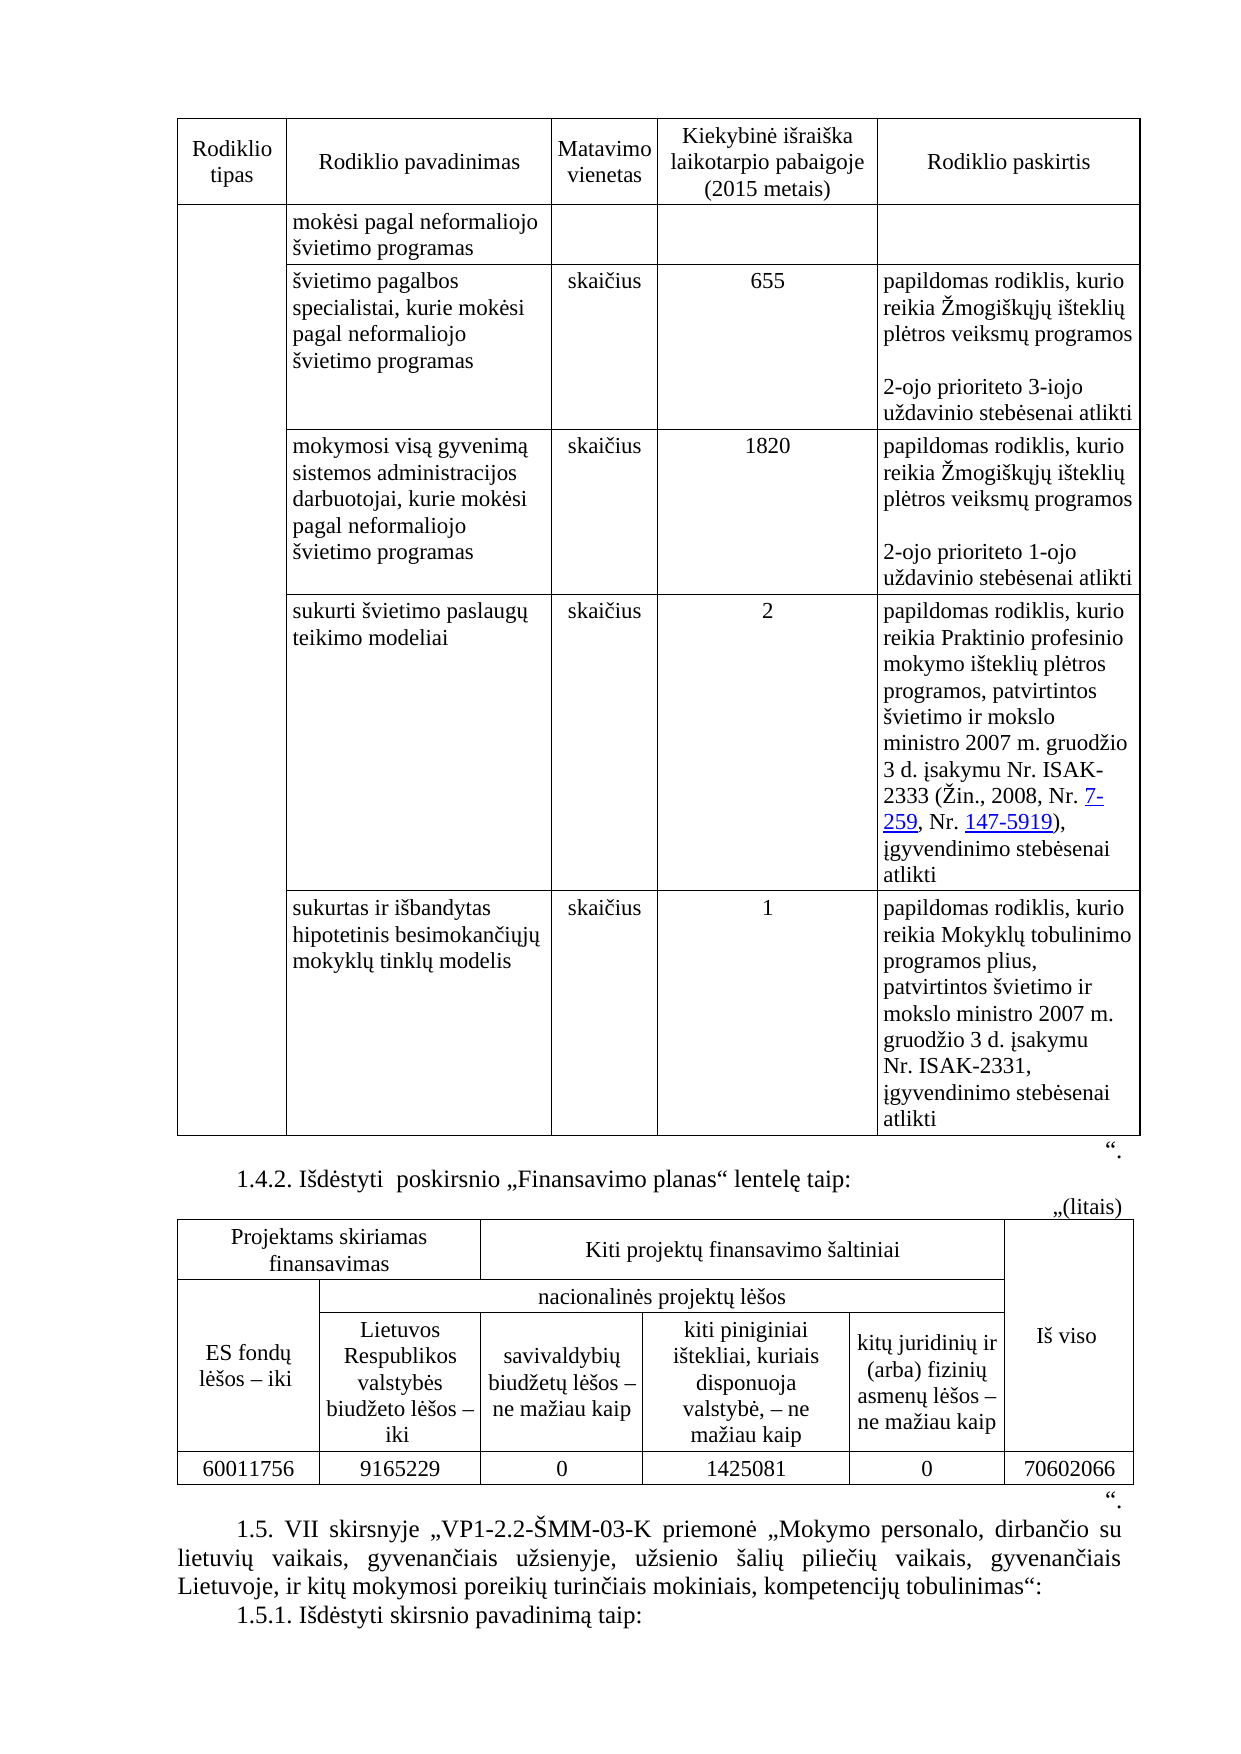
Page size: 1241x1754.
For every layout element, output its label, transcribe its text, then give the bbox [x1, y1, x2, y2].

table_cell [178, 205, 286, 594]
table_cell [878, 205, 1139, 264]
table_cell savivaldybių biudžetų lėšos – ne mažiau kaip [481, 1313, 642, 1451]
table_cell papildomas rodiklis, kurio reikia Žmogiškųjų išteklių plėtros veiksmų programos 2-ojo prioriteto 1-ojo uždavinio stebėsenai atlikti [878, 430, 1139, 594]
table_cell papildomas rodiklis, kurio reikia Žmogiškųjų išteklių plėtros veiksmų programos 2-ojo prioriteto 3-iojo uždavinio stebėsenai atlikti [878, 265, 1139, 429]
table_cell 0 [481, 1452, 642, 1484]
table_cell mokėsi pagal neformaliojo švietimo programas [287, 205, 551, 264]
text “. [177, 1136, 1122, 1164]
table_cell 1 [658, 891, 877, 1134]
table_header Matavimo vienetas [552, 119, 657, 204]
table_cell [552, 205, 657, 264]
table_cell 70602066 [1005, 1452, 1133, 1484]
table_header Rodiklio paskirtis [878, 119, 1139, 204]
table_cell skaičius [552, 595, 657, 890]
text 1.5. VII skirsnyje „VP1-2.2-ŠMM-03-K priemonė „Mokymo personalo, dirbančio su lietuvių vaikais, gyvenančiais užsienyje, užsienio šalių piliečių vaikais, gyvenančiais Lietuvoje, ir kitų mokymosi poreikių turinčiais mokiniais, kompetencijų tobulinimas“: [177, 1514, 1122, 1600]
table_header Kiti projektų finansavimo šaltiniai [481, 1220, 1004, 1279]
text „(litais) [177, 1193, 1122, 1219]
table_cell kiti piniginiai ištekliai, kuriais disponuoja valstybė, – ne mažiau kaip [643, 1313, 849, 1451]
table_cell 2 [658, 595, 877, 890]
table_cell sukurti švietimo paslaugų teikimo modeliai [287, 595, 551, 890]
table_header Rodiklio tipas [178, 119, 286, 204]
table_header Iš viso [1005, 1220, 1133, 1451]
table_cell skaičius [552, 430, 657, 594]
table_cell sukurtas ir išbandytas hipotetinis besimokančiųjų mokyklų tinklų modelis [287, 891, 551, 1134]
table_cell 655 [658, 265, 877, 429]
table_cell papildomas rodiklis, kurio reikia Mokyklų tobulinimo programos plius, patvirtintos švietimo ir mokslo ministro 2007 m. gruodžio 3 d. įsakymu Nr. ISAK-2331, įgyvendinimo stebėsenai atlikti [878, 891, 1139, 1134]
table_cell švietimo pagalbos specialistai, kurie mokėsi pagal neformaliojo švietimo programas [287, 265, 551, 429]
table_cell mokymosi visą gyvenimą sistemos administracijos darbuotojai, kurie mokėsi pagal neformaliojo švietimo programas [287, 430, 551, 594]
table_cell 1820 [658, 430, 877, 594]
table_cell papildomas rodiklis, kurio reikia Praktinio profesinio mokymo išteklių plėtros programos, patvirtintos švietimo ir mokslo ministro 2007 m. gruodžio 3 d. įsakymu Nr. ISAK-2333 (Žin., 2008, Nr. 7-259, Nr. 147-5919), įgyvendinimo stebėsenai atlikti [878, 595, 1139, 890]
table_header Rodiklio pavadinimas [287, 119, 551, 204]
table_cell ES fondų lėšos – iki [178, 1280, 319, 1451]
table_cell 9165229 [320, 1452, 480, 1484]
table_cell skaičius [552, 265, 657, 429]
table_cell 1425081 [643, 1452, 849, 1484]
table_header Projektams skiriamas finansavimas [178, 1220, 480, 1279]
text “. [177, 1485, 1122, 1514]
table_cell kitų juridinių ir (arba) fizinių asmenų lėšos – ne mažiau kaip [850, 1313, 1004, 1451]
text 1.5.1. Išdėstyti skirsnio pavadinimą taip: [177, 1600, 1122, 1629]
table_header Kiekybinė išraiška laikotarpio pabaigoje (2015 metais) [658, 119, 877, 204]
table_cell 0 [850, 1452, 1004, 1484]
text 1.4.2. Išdėstyti poskirsnio „Finansavimo planas“ lentelę taip: [177, 1164, 1122, 1193]
table_cell [178, 594, 286, 1134]
table_cell 60011756 [178, 1452, 319, 1484]
table_cell [658, 205, 877, 264]
table_cell Lietuvos Respublikos valstybės biudžeto lėšos – iki [320, 1313, 480, 1451]
table_cell skaičius [552, 891, 657, 1134]
table_cell nacionalinės projektų lėšos [320, 1280, 1004, 1312]
